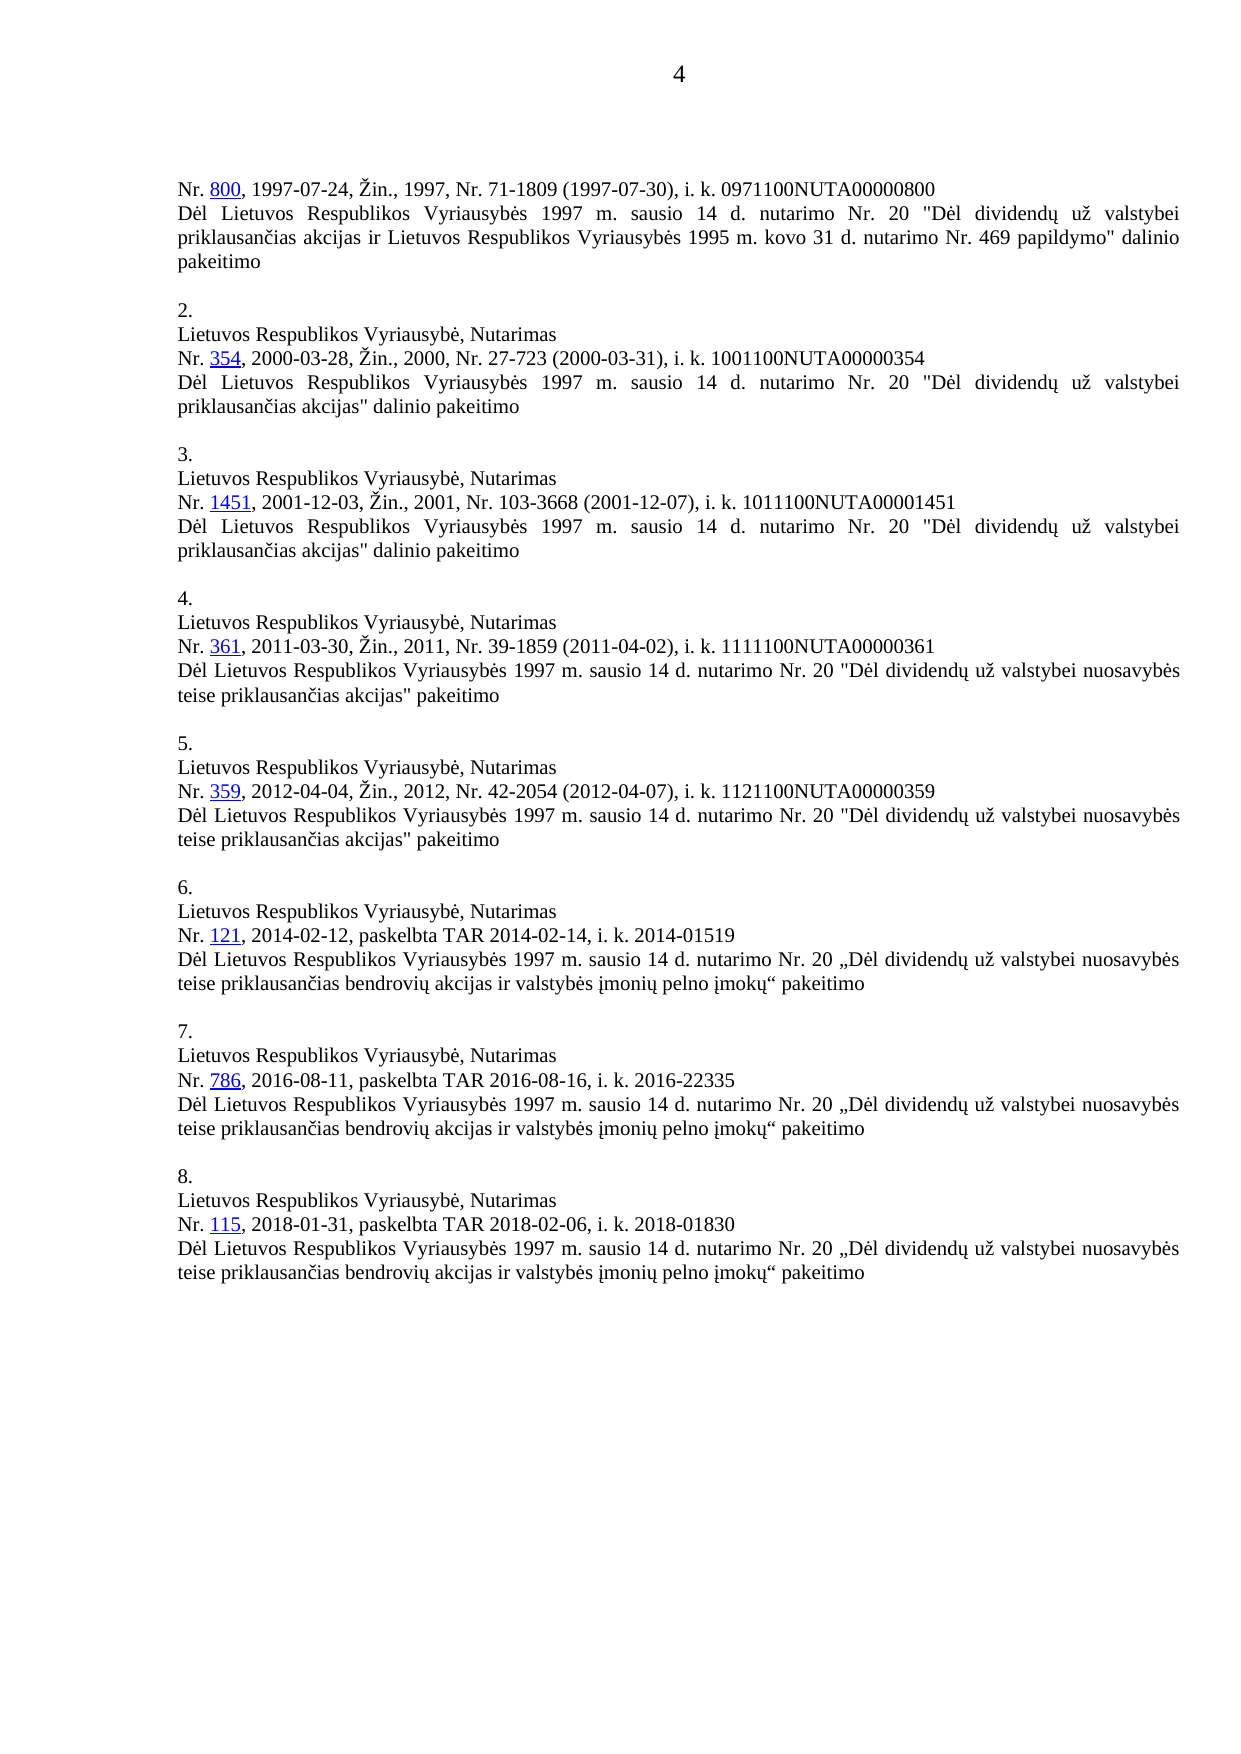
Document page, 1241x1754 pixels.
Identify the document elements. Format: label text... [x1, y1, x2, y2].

text Lietuvos Respublikos Vyriausybė, Nutarimas [177, 899, 1181, 923]
text 5. [177, 731, 1181, 755]
text Nr. 800, 1997-07-24, Žin., 1997, Nr. 71-1809 (1997-07-30), i. k. 0971100NUTA00000800 [177, 177, 1181, 201]
text Dėl Lietuvos Respublikos Vyriausybės 1997 m. sausio 14 d. nutarimo Nr. 20 "Dėl dividendų už valstybei priklausančias akcijas ir Lietuvos Respublikos Vyriausybės 1995 m. kovo 31 d. nutarimo Nr. 469 papildymo" dalinio pakeitimo [177, 201, 1181, 273]
text 8. [177, 1164, 1181, 1188]
text 2. [177, 297, 1181, 322]
text Nr. 786, 2016-08-11, paskelbta TAR 2016-08-16, i. k. 2016-22335 [177, 1067, 1181, 1092]
text Dėl Lietuvos Respublikos Vyriausybės 1997 m. sausio 14 d. nutarimo Nr. 20 „Dėl dividendų už valstybei nuosavybės teise priklausančias bendrovių akcijas ir valstybės įmonių pelno įmokų“ pakeitimo [177, 947, 1181, 995]
text Dėl Lietuvos Respublikos Vyriausybės 1997 m. sausio 14 d. nutarimo Nr. 20 „Dėl dividendų už valstybei nuosavybės teise priklausančias bendrovių akcijas ir valstybės įmonių pelno įmokų“ pakeitimo [177, 1092, 1181, 1140]
text Lietuvos Respublikos Vyriausybė, Nutarimas [177, 755, 1181, 779]
text 6. [177, 875, 1181, 899]
text 4. [177, 586, 1181, 610]
text Lietuvos Respublikos Vyriausybė, Nutarimas [177, 610, 1181, 634]
text Nr. 361, 2011-03-30, Žin., 2011, Nr. 39-1859 (2011-04-02), i. k. 1111100NUTA00000361 [177, 634, 1181, 658]
text Dėl Lietuvos Respublikos Vyriausybės 1997 m. sausio 14 d. nutarimo Nr. 20 "Dėl dividendų už valstybei priklausančias akcijas" dalinio pakeitimo [177, 370, 1181, 418]
text Nr. 359, 2012-04-04, Žin., 2012, Nr. 42-2054 (2012-04-07), i. k. 1121100NUTA00000359 [177, 779, 1181, 803]
text Lietuvos Respublikos Vyriausybė, Nutarimas [177, 1043, 1181, 1067]
text Dėl Lietuvos Respublikos Vyriausybės 1997 m. sausio 14 d. nutarimo Nr. 20 "Dėl dividendų už valstybei nuosavybės teise priklausančias akcijas" pakeitimo [177, 658, 1181, 707]
text Nr. 115, 2018-01-31, paskelbta TAR 2018-02-06, i. k. 2018-01830 [177, 1212, 1181, 1236]
text Lietuvos Respublikos Vyriausybė, Nutarimas [177, 322, 1181, 346]
text Lietuvos Respublikos Vyriausybė, Nutarimas [177, 1188, 1181, 1212]
text Nr. 1451, 2001-12-03, Žin., 2001, Nr. 103-3668 (2001-12-07), i. k. 1011100NUTA00001451 [177, 490, 1181, 514]
text Dėl Lietuvos Respublikos Vyriausybės 1997 m. sausio 14 d. nutarimo Nr. 20 „Dėl dividendų už valstybei nuosavybės teise priklausančias bendrovių akcijas ir valstybės įmonių pelno įmokų“ pakeitimo [177, 1236, 1181, 1284]
text 3. [177, 442, 1181, 466]
text Dėl Lietuvos Respublikos Vyriausybės 1997 m. sausio 14 d. nutarimo Nr. 20 "Dėl dividendų už valstybei nuosavybės teise priklausančias akcijas" pakeitimo [177, 803, 1181, 851]
text Lietuvos Respublikos Vyriausybė, Nutarimas [177, 466, 1181, 490]
text Nr. 354, 2000-03-28, Žin., 2000, Nr. 27-723 (2000-03-31), i. k. 1001100NUTA00000354 [177, 346, 1181, 370]
text 7. [177, 1019, 1181, 1043]
text Dėl Lietuvos Respublikos Vyriausybės 1997 m. sausio 14 d. nutarimo Nr. 20 "Dėl dividendų už valstybei priklausančias akcijas" dalinio pakeitimo [177, 514, 1181, 562]
text Nr. 121, 2014-02-12, paskelbta TAR 2014-02-14, i. k. 2014-01519 [177, 923, 1181, 947]
